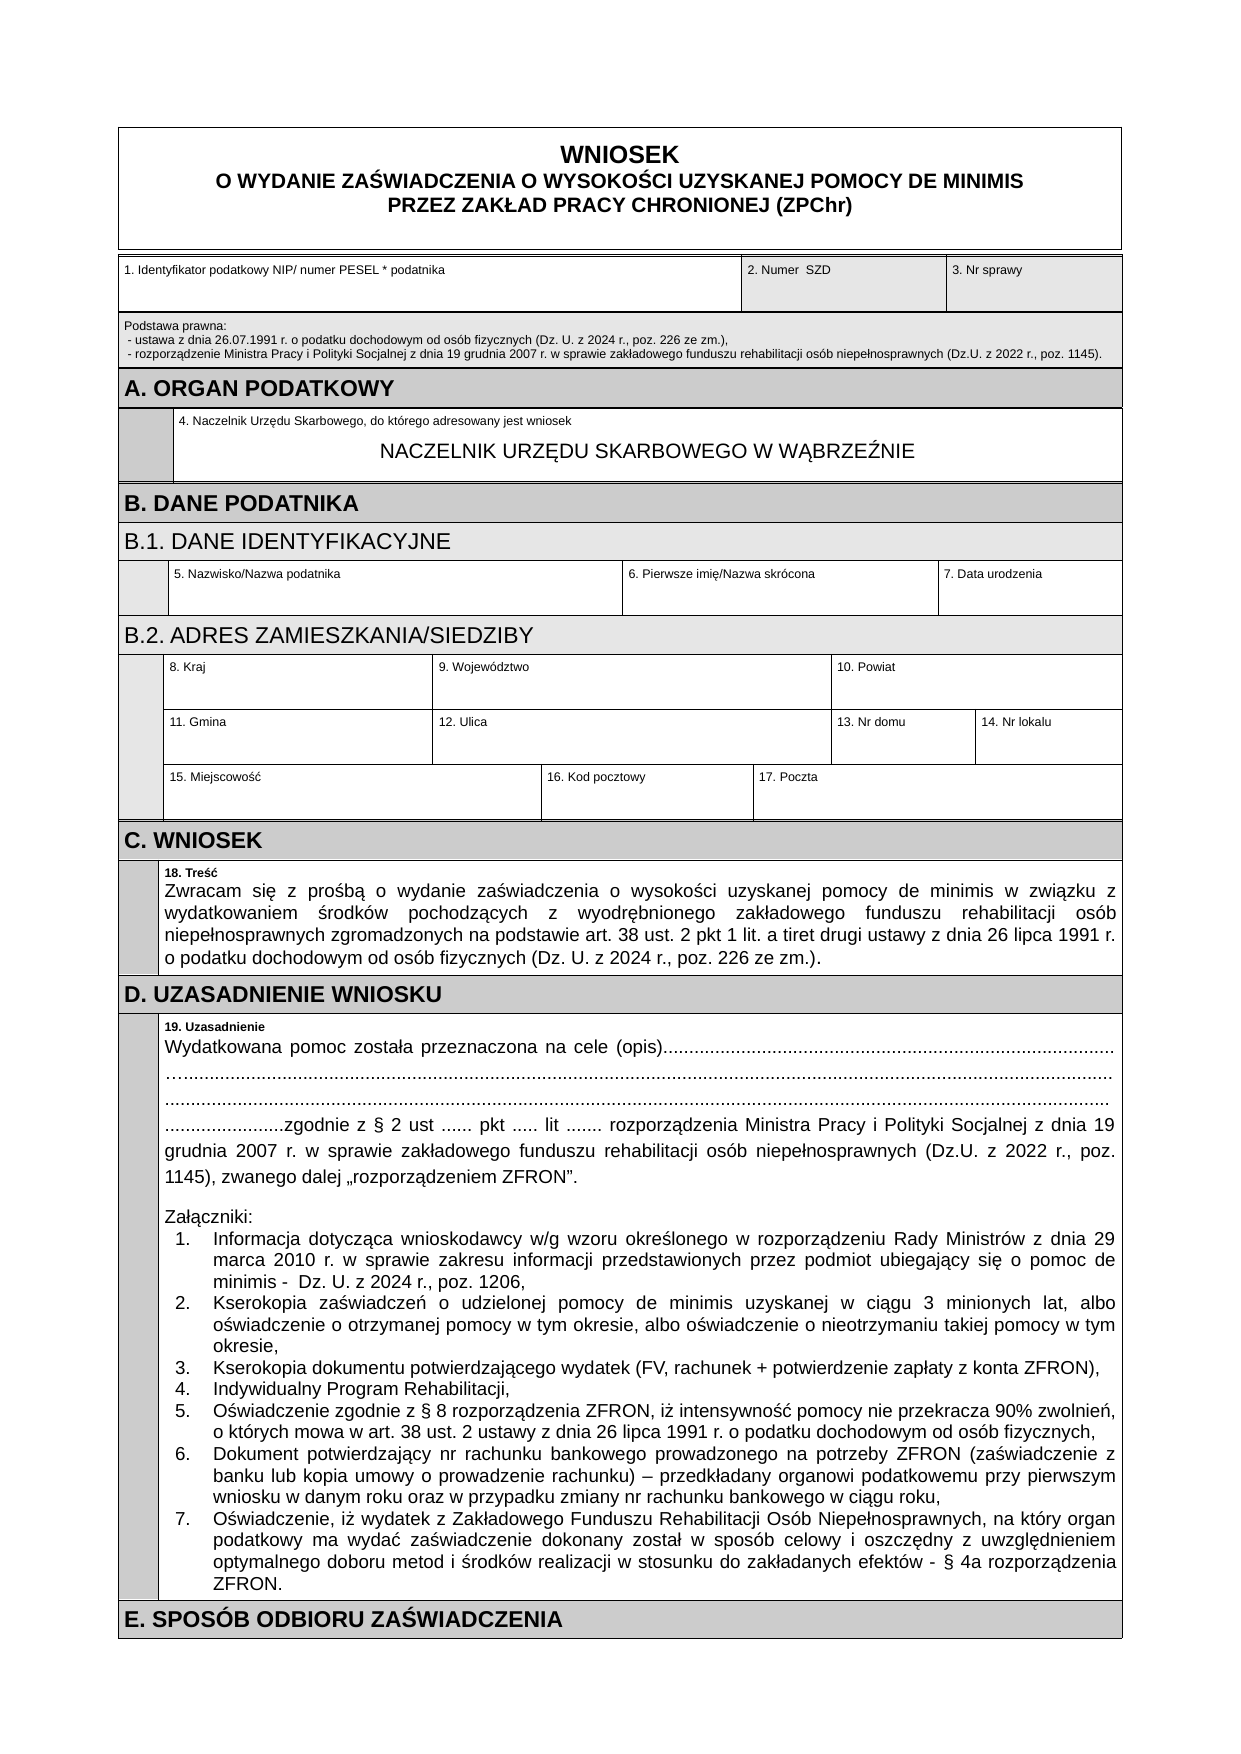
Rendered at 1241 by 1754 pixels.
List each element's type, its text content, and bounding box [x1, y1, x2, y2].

table_cell 15. Miejscowość [164, 765, 541, 819]
table_cell 10. Powiat [832, 655, 1122, 709]
table_cell [119, 1014, 158, 1599]
table_cell 12. Ulica [433, 710, 831, 764]
table_cell 7. Data urodzenia [939, 561, 1122, 615]
table_cell 6. Pierwsze imię/Nazwa skrócona [623, 561, 938, 615]
table_cell C. WNIOSEK [119, 822, 1122, 859]
table_cell B. DANE PODATNIKA [119, 484, 1122, 522]
table_cell [119, 861, 158, 974]
table_cell 5. Nazwisko/Nazwa podatnika [169, 561, 622, 615]
table_cell E. SPOSÓB ODBIORU ZAŚWIADCZENIA [119, 1601, 1122, 1638]
table_cell D. UZASADNIENIE WNIOSKU [119, 976, 1122, 1013]
table_header WNIOSEK O WYDANIE ZAŚWIADCZENIA O WYSOKOŚCI UZYSKANEJ POMOCY DE MINIMIS PRZEZ ZAKŁAD PRACY CHRONIONEJ (ZPChr) [119, 128, 1121, 248]
table_cell B.2. ADRES ZAMIESZKANIA/SIEDZIBY [119, 616, 1122, 654]
table_cell 17. Poczta [754, 765, 1122, 819]
table_header 2. Numer SZD [742, 257, 946, 311]
table_cell 16. Kod pocztowy [542, 765, 753, 819]
table_header 1. Identyfikator podatkowy NIP/ numer PESEL * podatnika [119, 257, 741, 311]
table_cell 8. Kraj [164, 655, 432, 709]
table_cell Podstawa prawna: - ustawa z dnia 26.07.1991 r. o podatku dochodowym od osób fizycznych (Dz. U. z 2024 r., poz. 226 ze zm.), - rozporządzenie Ministra Pracy i Polityki Socjalnej z dnia 19 grudnia 2007 r. w sprawie zakładowego funduszu rehabilitacji osób niepełnosprawnych (Dz.U. z 2022 r., poz. 1145). [119, 313, 1122, 367]
table_header 3. Nr sprawy [947, 257, 1122, 311]
table_cell [119, 561, 168, 615]
table_cell 11. Gmina [164, 710, 432, 764]
table_header [119, 409, 173, 481]
table_cell 19. Uzasadnienie Wydatkowana pomoc została przeznaczona na cele (opis)....................................................................................... …................................................................................................................................................................................................................................................................................................................................................................................................zgodnie z § 2 ust ...... pkt ..... lit ....... rozporządzenia Ministra Pracy i Polityki Socjalnej z dnia 19 grudnia 2007 r. w sprawie zakładowego funduszu rehabilitacji osób niepełnosprawnych (Dz.U. z 2022 r., poz. 1145), zwanego dalej „rozporządzeniem ZFRON”. Załączniki: Informacja dotycząca wnioskodawcy w/g wzoru określonego w rozporządzeniu Rady Ministrów z dnia 29 marca 2010 r. w sprawie zakresu informacji przedstawionych przez podmiot ubiegający się o pomoc de minimis - Dz. U. z 2024 r., poz. 1206, Kserokopia zaświadczeń o udzielonej pomocy de minimis uzyskanej w ciągu 3 minionych lat, albo oświadczenie o otrzymanej pomocy w tym okresie, albo oświadczenie o nieotrzymaniu takiej pomocy w tym okresie, Kserokopia dokumentu potwierdzającego wydatek (FV, rachunek + potwierdzenie zapłaty z konta ZFRON), Indywidualny Program Rehabilitacji, Oświadczenie zgodnie z § 8 rozporządzenia ZFRON, iż intensywność pomocy nie przekracza 90% zwolnień, o których mowa w art. 38 ust. 2 ustawy z dnia 26 lipca 1991 r. o podatku dochodowym od osób fizycznych, Dokument potwierdzający nr rachunku bankowego prowadzonego na potrzeby ZFRON (zaświadczenie z banku lub kopia umowy o prowadzenie rachunku) – przedkładany organowi podatkowemu przy pierwszym wniosku w danym roku oraz w przypadku zmiany nr rachunku bankowego w ciągu roku, Oświadczenie, iż wydatek z Zakładowego Funduszu Rehabilitacji Osób Niepełnosprawnych, na który organ podatkowy ma wydać zaświadczenie dokonany został w sposób celowy i oszczędny z uwzględnieniem optymalnego doboru metod i środków realizacji w stosunku do zakładanych efektów - § 4a rozporządzenia ZFRON. [159, 1014, 1122, 1599]
table_cell 14. Nr lokalu [976, 710, 1122, 764]
table_cell 18. Treść Zwracam się z prośbą o wydanie zaświadczenia o wysokości uzyskanej pomocy de minimis w związku z wydatkowaniem środków pochodzących z wyodrębnionego zakładowego funduszu rehabilitacji osób niepełnosprawnych zgromadzonych na podstawie art. 38 ust. 2 pkt 1 lit. a tiret drugi ustawy z dnia 26 lipca 1991 r. o podatku dochodowym od osób fizycznych (Dz. U. z 2024 r., poz. 226 ze zm.). [159, 861, 1122, 974]
table_cell [119, 655, 163, 819]
table_cell 13. Nr domu [832, 710, 975, 764]
table_cell 9. Województwo [433, 655, 831, 709]
table_header 4. Naczelnik Urzędu Skarbowego, do którego adresowany jest wniosek NACZELNIK URZĘDU SKARBOWEGO W WĄBRZEŹNIE [174, 409, 1122, 481]
table_cell A. ORGAN PODATKOWY [119, 369, 1122, 407]
table_cell B.1. DANE IDENTYFIKACYJNE [119, 523, 1122, 560]
